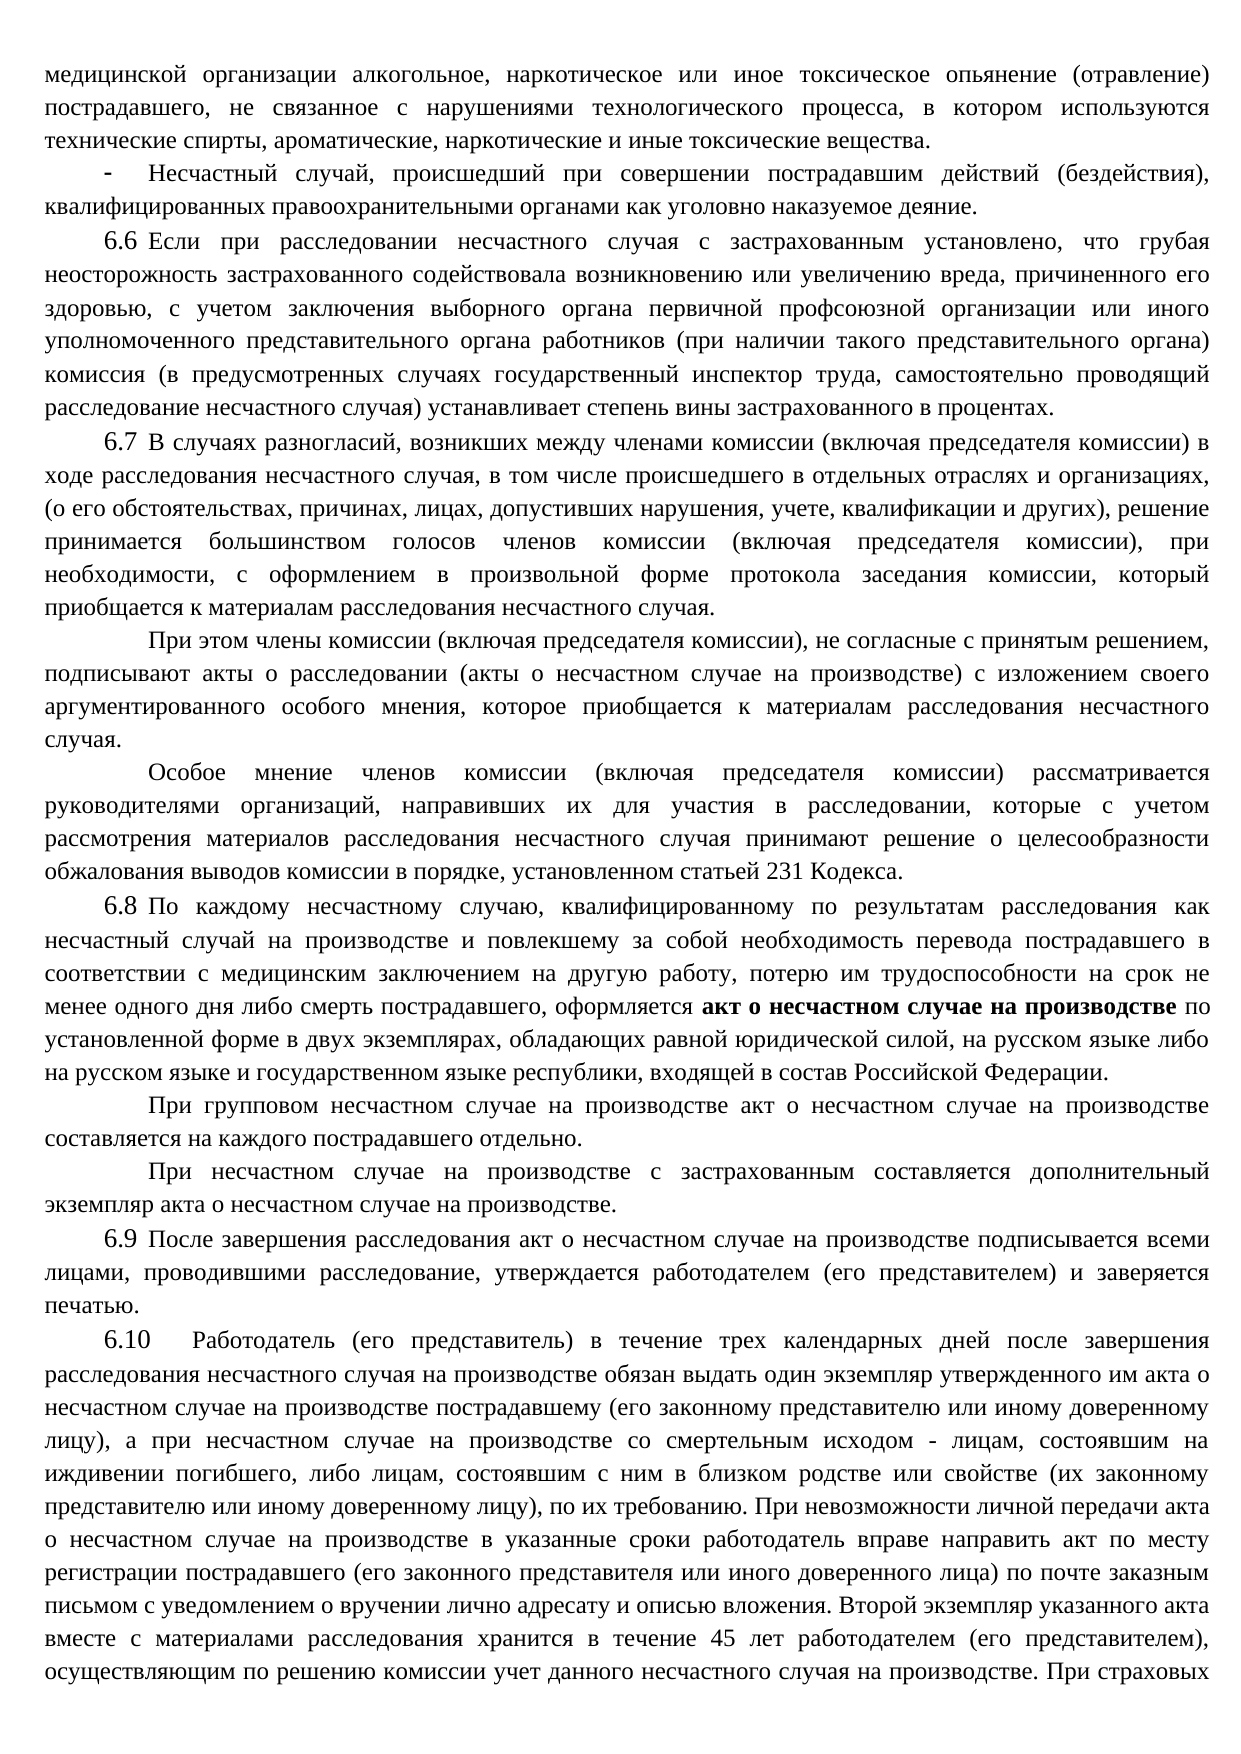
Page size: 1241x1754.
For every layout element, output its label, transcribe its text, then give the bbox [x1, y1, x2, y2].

list Несчастный случай, происшедший при совершении пострадавшим действий (бездействия), квалифицированных правоохранительными органами как уголовно наказуемое деяние. [44, 158, 1211, 220]
list По каждому несчастному случаю, квалифицированному по результатам расследования как несчастный случай на производстве и повлекшему за собой необходимость перевода пострадавшего в соответствии с медицинским заключением на другую работу, потерю им трудоспособности на срок не менее одного дня либо смерть пострадавшего, оформляется акт о несчастном случае на производстве по установленной форме в двух экземплярах, обладающих равной юридической силой, на русском языке либо на русском языке и государственном языке республики, входящей в состав Российской Федерации. [44, 889, 1211, 1086]
text При этом члены комиссии (включая председателя комиссии), не согласные с принятым решением, подписывают акты о расследовании (акты о несчастном случае на производстве) с изложением своего аргументированного особого мнения, которое приобщается к материалам расследования несчастного случая. [44, 625, 1211, 753]
list Если при расследовании несчастного случая с застрахованным установлено, что грубая неосторожность застрахованного содействовала возникновению или увеличению вреда, причиненного его здоровью, с учетом заключения выборного органа первичной профсоюзной организации или иного уполномоченного представительного органа работников (при наличии такого представительного органа) комиссия (в предусмотренных случаях государственный инспектор труда, самостоятельно проводящий расследование несчастного случая) устанавливает степень вины застрахованного в процентах. [44, 224, 1211, 420]
text При групповом несчастном случае на производстве акт о несчастном случае на производстве составляется на каждого пострадавшего отдельно. [44, 1090, 1211, 1152]
list В случаях разногласий, возникших между членами комиссии (включая председателя комиссии) в ходе расследования несчастного случая, в том числе происшедшего в отдельных отраслях и организациях, (о его обстоятельствах, причинах, лицах, допустивших нарушения, учете, квалификации и других), решение принимается большинством голосов членов комиссии (включая председателя комиссии), при необходимости, с оформлением в произвольной форме протокола заседания комиссии, который приобщается к материалам расследования несчастного случая. [44, 425, 1211, 621]
list медицинской организации алкогольное, наркотическое или иное токсическое опьянение (отравление) пострадавшего, не связанное с нарушениями технологического процесса, в котором используются технические спирты, ароматические, наркотические и иные токсические вещества. [44, 59, 1211, 154]
text Особое мнение членов комиссии (включая председателя комиссии) рассматривается руководителями организаций, направивших их для участия в расследовании, которые с учетом рассмотрения материалов расследования несчастного случая принимают решение о целесообразности обжалования выводов комиссии в порядке, установленном статьей 231 Кодекса. [44, 757, 1211, 885]
list Работодатель (его представитель) в течение трех календарных дней после завершения расследования несчастного случая на производстве обязан выдать один экземпляр утвержденного им акта о несчастном случае на производстве пострадавшему (его законному представителю или иному доверенному лицу), а при несчастном случае на производстве со смертельным исходом - лицам, состоявшим на иждивении погибшего, либо лицам, состоявшим с ним в близком родстве или свойстве (их законному представителю или иному доверенному лицу), по их требованию. При невозможности личной передачи акта о несчастном случае на производстве в указанные сроки работодатель вправе направить акт по месту регистрации пострадавшего (его законного представителя или иного доверенного лица) по почте заказным письмом с уведомлением о вручении лично адресату и описью вложения. Второй экземпляр указанного акта вместе с материалами расследования хранится в течение 45 лет работодателем (его представителем), осуществляющим по решению комиссии учет данного несчастного случая на производстве. При страховых [44, 1323, 1211, 1685]
text При несчастном случае на производстве с застрахованным составляется дополнительный экземпляр акта о несчастном случае на производстве. [44, 1156, 1211, 1218]
list После завершения расследования акт о несчастном случае на производстве подписывается всеми лицами, проводившими расследование, утверждается работодателем (его представителем) и заверяется печатью. [44, 1222, 1211, 1319]
